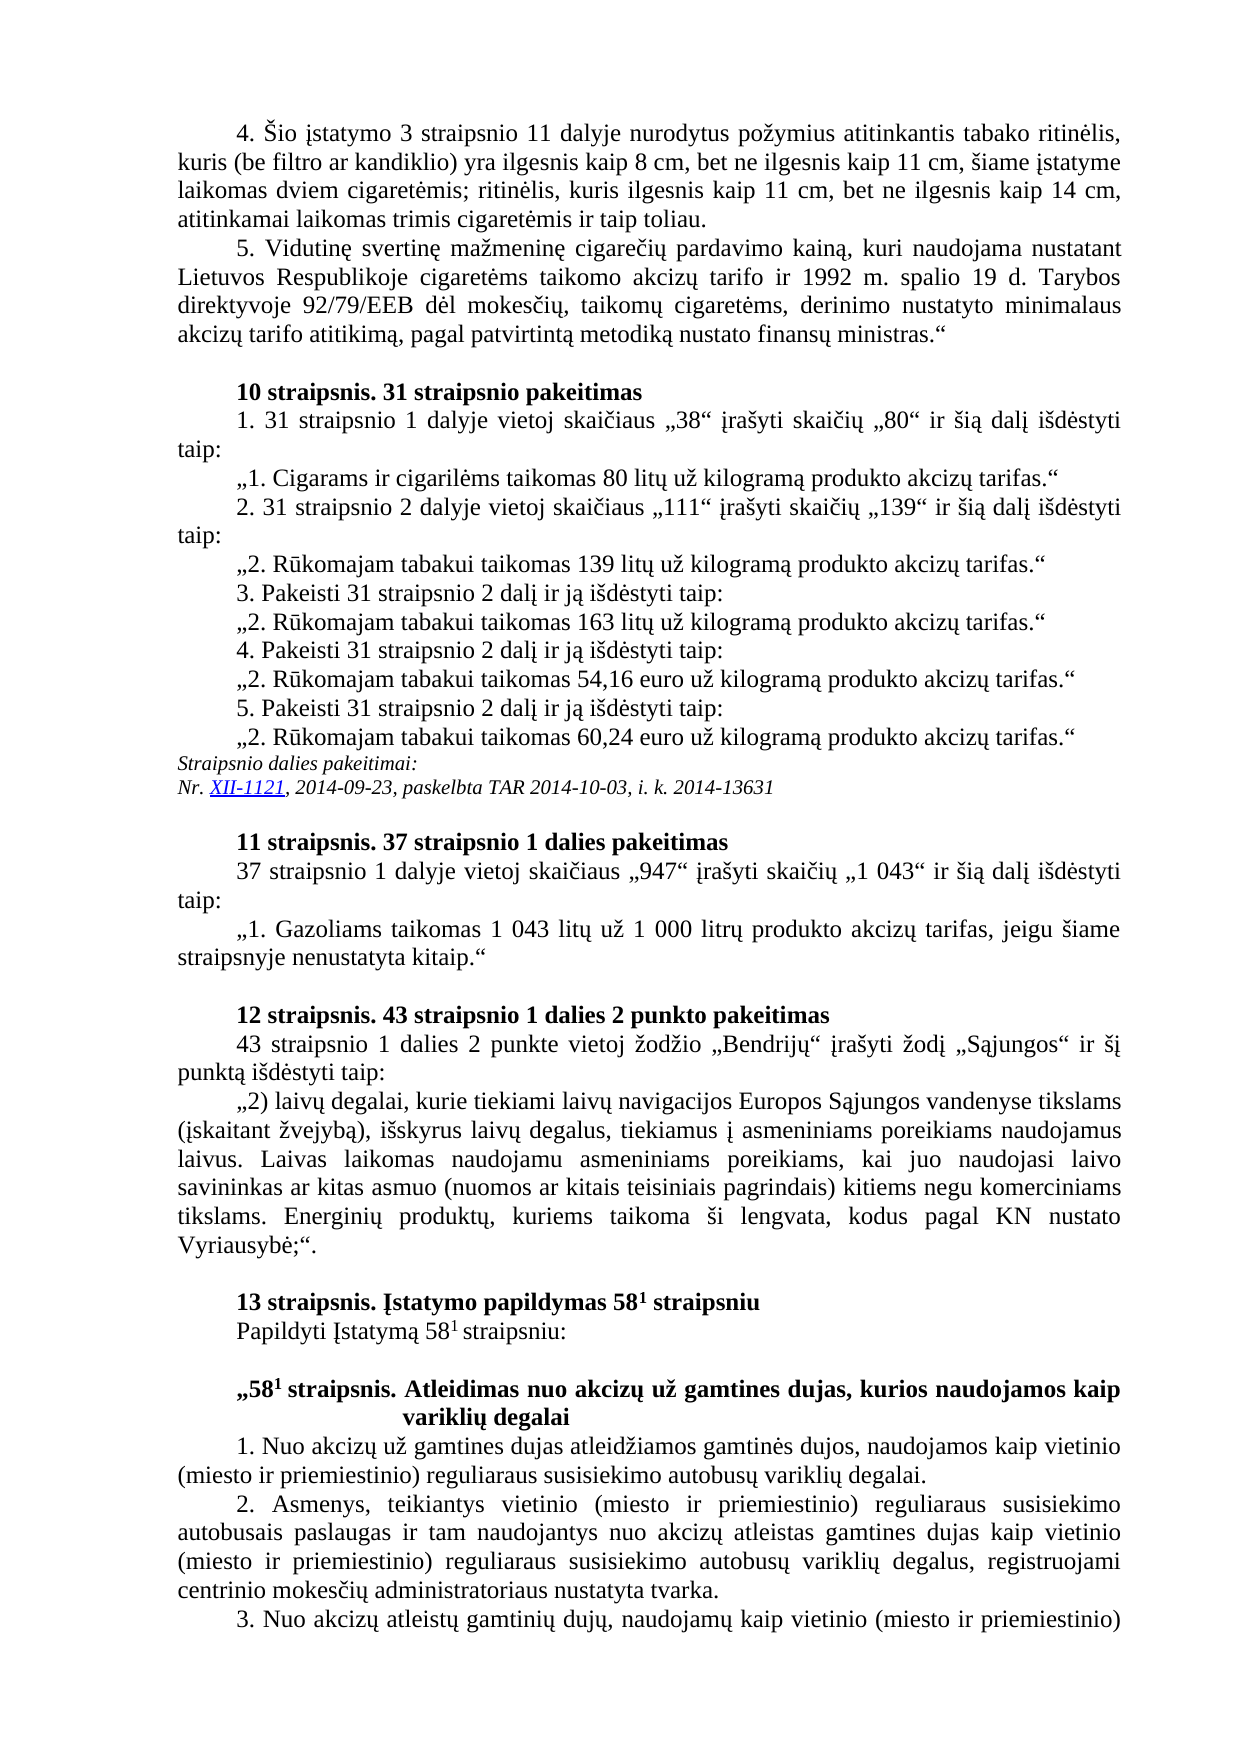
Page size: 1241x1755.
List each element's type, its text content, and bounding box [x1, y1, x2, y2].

text 5. Vidutinę svertinę mažmeninę cigarečių pardavimo kainą, kuri naudojama nustatant Lietuvos Respublikoje cigaretėms taikomo akcizų tarifo ir 1992 m. spalio 19 d. Tarybos direktyvoje 92/79/EEB dėl mokesčių, taikomų cigaretėms, derinimo nustatyto minimalaus akcizų tarifo atitikimą, pagal patvirtintą metodiką nustato finansų ministras.“ [177, 233, 1122, 348]
text 43 straipsnio 1 dalies 2 punkte vietoj žodžio „Bendrijų“ įrašyti žodį „Sąjungos“ ir šį punktą išdėstyti taip: [177, 1029, 1122, 1086]
text „1. Gazoliams taikomas 1 043 litų už 1 000 litrų produkto akcizų tarifas, jeigu šiame straipsnyje nenustatyta kitaip.“ [177, 914, 1122, 971]
text „2. Rūkomajam tabakui taikomas 60,24 euro už kilogramą produkto akcizų tarifas.“ [177, 722, 1122, 751]
text „2) laivų degalai, kurie tiekiami laivų navigacijos Europos Sąjungos vandenyse tikslams (įskaitant žvejybą), išskyrus laivų degalus, tiekiamus į asmeniniams poreikiams naudojamus laivus. Laivas laikomas naudojamu asmeniniams poreikiams, kai juo naudojasi laivo savininkas ar kitas asmuo (nuomos ar kitais teisiniais pagrindais) kitiems negu komerciniams tikslams. Energinių produktų, kuriems taikoma ši lengvata, kodus pagal KN nustato Vyriausybė;“. [177, 1086, 1122, 1259]
text Papildyti Įstatymą 581 straipsniu: [177, 1316, 1122, 1345]
text 3. Pakeisti 31 straipsnio 2 dalį ir ją išdėstyti taip: [177, 578, 1122, 607]
text Straipsnio dalies pakeitimai: [177, 751, 1122, 775]
text 11 straipsnis. 37 straipsnio 1 dalies pakeitimas [177, 827, 1122, 856]
text 1. 31 straipsnio 1 dalyje vietoj skaičiaus „38“ įrašyti skaičių „80“ ir šią dalį išdėstyti taip: [177, 406, 1122, 463]
text „581 straipsnis. Atleidimas nuo akcizų už gamtines dujas, kurios naudojamos kaip variklių degalai [236, 1374, 1122, 1431]
text 2. 31 straipsnio 2 dalyje vietoj skaičiaus „111“ įrašyti skaičių „139“ ir šią dalį išdėstyti taip: [177, 492, 1122, 549]
text 4. Pakeisti 31 straipsnio 2 dalį ir ją išdėstyti taip: [177, 636, 1122, 664]
text „2. Rūkomajam tabakui taikomas 163 litų už kilogramą produkto akcizų tarifas.“ [177, 607, 1122, 636]
text 13 straipsnis. Įstatymo papildymas 581 straipsniu [177, 1287, 1122, 1316]
text „2. Rūkomajam tabakui taikomas 54,16 euro už kilogramą produkto akcizų tarifas.“ [177, 664, 1122, 693]
text 10 straipsnis. 31 straipsnio pakeitimas [177, 377, 1122, 406]
text 12 straipsnis. 43 straipsnio 1 dalies 2 punkto pakeitimas [177, 1000, 1122, 1029]
text Nr. XII-1121, 2014-09-23, paskelbta TAR 2014-10-03, i. k. 2014-13631 [177, 775, 1122, 799]
text 3. Nuo akcizų atleistų gamtinių dujų, naudojamų kaip vietinio (miesto ir priemiestinio) [177, 1604, 1122, 1632]
text 1. Nuo akcizų už gamtines dujas atleidžiamos gamtinės dujos, naudojamos kaip vietinio (miesto ir priemiestinio) reguliaraus susisiekimo autobusų variklių degalai. [177, 1431, 1122, 1489]
text „1. Cigarams ir cigarilėms taikomas 80 litų už kilogramą produkto akcizų tarifas.“ [177, 463, 1122, 492]
text 2. Asmenys, teikiantys vietinio (miesto ir priemiestinio) reguliaraus susisiekimo autobusais paslaugas ir tam naudojantys nuo akcizų atleistas gamtines dujas kaip vietinio (miesto ir priemiestinio) reguliaraus susisiekimo autobusų variklių degalus, registruojami centrinio mokesčių administratoriaus nustatyta tvarka. [177, 1489, 1122, 1604]
text 37 straipsnio 1 dalyje vietoj skaičiaus „947“ įrašyti skaičių „1 043“ ir šią dalį išdėstyti taip: [177, 856, 1122, 914]
text 5. Pakeisti 31 straipsnio 2 dalį ir ją išdėstyti taip: [177, 693, 1122, 722]
text 4. Šio įstatymo 3 straipsnio 11 dalyje nurodytus požymius atitinkantis tabako ritinėlis, kuris (be filtro ar kandiklio) yra ilgesnis kaip 8 cm, bet ne ilgesnis kaip 11 cm, šiame įstatyme laikomas dviem cigaretėmis; ritinėlis, kuris ilgesnis kaip 11 cm, bet ne ilgesnis kaip 14 cm, atitinkamai laikomas trimis cigaretėmis ir taip toliau. [177, 118, 1122, 233]
text „2. Rūkomajam tabakui taikomas 139 litų už kilogramą produkto akcizų tarifas.“ [177, 549, 1122, 578]
